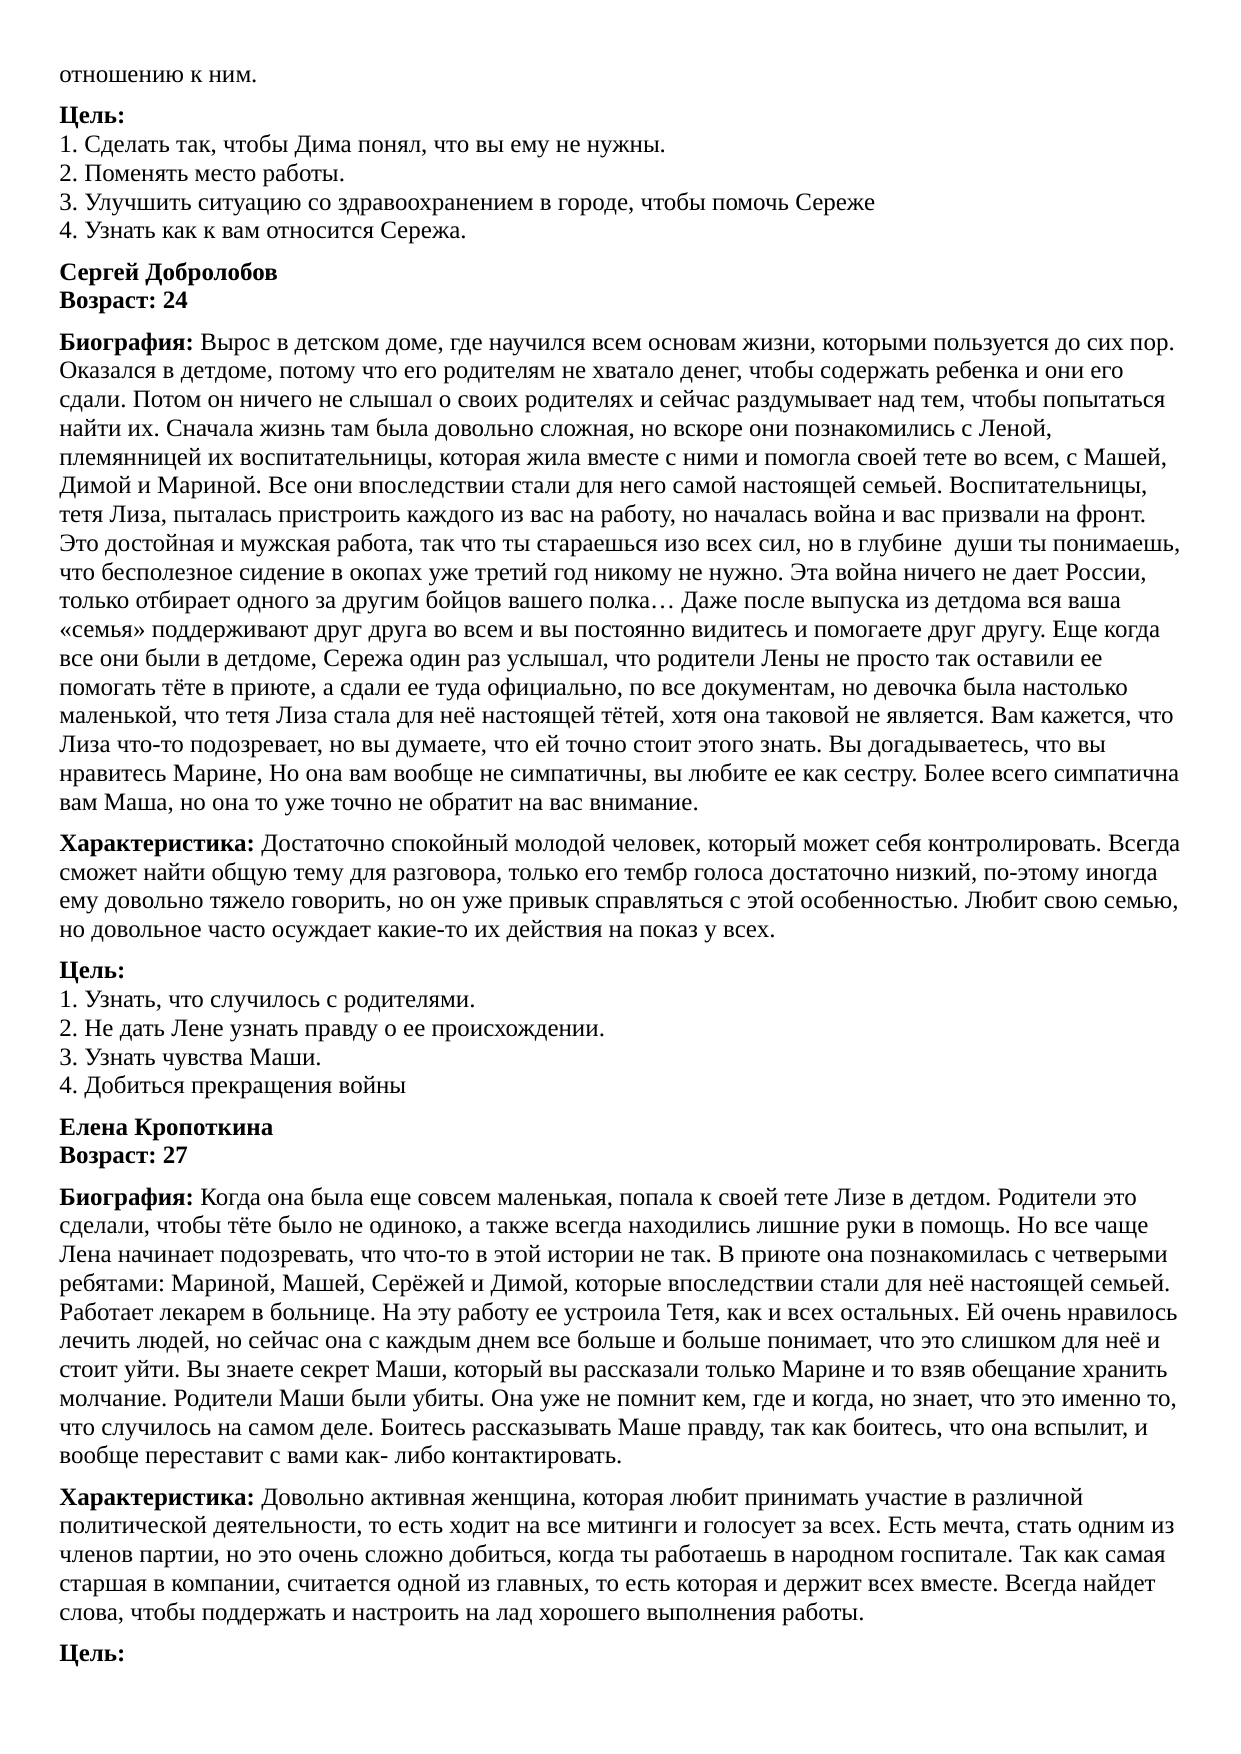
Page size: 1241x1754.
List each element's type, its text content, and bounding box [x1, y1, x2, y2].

text Цель: 1. Сделать так, чтобы Дима понял, что вы ему не нужны. 2. Поменять место работы. 3. Улучшить ситуацию со здравоохранением в городе, чтобы помочь Сереже 4. Узнать как к вам относится Сережа. [59, 100, 1181, 244]
text Биография: Вырос в детском доме, где научился всем основам жизни, которыми пользуется до сих пор. Оказался в детдоме, потому что его родителям не хватало денег, чтобы содержать ребенка и они его сдали. Потом он ничего не слышал о своих родителях и сейчас раздумывает над тем, чтобы попытаться найти их. Сначала жизнь там была довольно сложная, но вскоре они познакомились с Леной, племянницей их воспитательницы, которая жила вместе с ними и помогла своей тете во всем, с Машей, Димой и Мариной. Все они впоследствии стали для него самой настоящей семьей. Воспитательницы, тетя Лиза, пыталась пристроить каждого из вас на работу, но началась война и вас призвали на фронт. Это достойная и мужская работа, так что ты стараешься изо всех сил, но в глубине души ты понимаешь, что бесполезное сидение в окопах уже третий год никому не нужно. Эта война ничего не дает России, только отбирает одного за другим бойцов вашего полка… Даже после выпуска из детдома вся ваша «семья» поддерживают друг друга во всем и вы постоянно видитесь и помогаете друг другу. Еще когда все они были в детдоме, Сережа один раз услышал, что родители Лены не просто так оставили ее помогать тёте в приюте, а сдали ее туда официально, по все документам, но девочка была настолько маленькой, что тетя Лиза стала для неё настоящей тётей, хотя она таковой не является. Вам кажется, что Лиза что-то подозревает, но вы думаете, что ей точно стоит этого знать. Вы догадываетесь, что вы нравитесь Марине, Но она вам вообще не симпатичны, вы любите ее как сестру. Более всего симпатична вам Маша, но она то уже точно не обратит на вас внимание. [59, 327, 1181, 815]
text Цель: 1. Узнать, что случилось с родителями. 2. Не дать Лене узнать правду о ее происхождении. 3. Узнать чувства Маши. 4. Добиться прекращения войны [59, 955, 1181, 1099]
text отношению к ним. [59, 59, 1181, 88]
text Елена Кропоткина Возраст: 27 [59, 1112, 1181, 1169]
text Цель: [59, 1638, 1181, 1667]
text Сергей Добролобов Возраст: 24 [59, 257, 1181, 314]
text Характеристика: Достаточно спокойный молодой человек, который может себя контролировать. Всегда сможет найти общую тему для разговора, только его тембр голоса достаточно низкий, по-этому иногда ему довольно тяжело говорить, но он уже привык справляться с этой особенностью. Любит свою семью, но довольное часто осуждает какие-то их действия на показ у всех. [59, 828, 1181, 943]
text Характеристика: Довольно активная женщина, которая любит принимать участие в различной политической деятельности, то есть ходит на все митинги и голосует за всех. Есть мечта, стать одним из членов партии, но это очень сложно добиться, когда ты работаешь в народном госпитале. Так как самая старшая в компании, считается одной из главных, то есть которая и держит всех вместе. Всегда найдет слова, чтобы поддержать и настроить на лад хорошего выполнения работы. [59, 1482, 1181, 1625]
text Биография: Когда она была еще совсем маленькая, попала к своей тете Лизе в детдом. Родители это сделали, чтобы тёте было не одиноко, а также всегда находились лишние руки в помощь. Но все чаще Лена начинает подозревать, что что-то в этой истории не так. В приюте она познакомилась с четверыми ребятами: Мариной, Машей, Серёжей и Димой, которые впоследствии стали для неё настоящей семьей. Работает лекарем в больнице. На эту работу ее устроила Тетя, как и всех остальных. Ей очень нравилось лечить людей, но сейчас она с каждым днем все больше и больше понимает, что это слишком для неё и стоит уйти. Вы знаете секрет Маши, который вы рассказали только Марине и то взяв обещание хранить молчание. Родители Маши были убиты. Она уже не помнит кем, где и когда, но знает, что это именно то, что случилось на самом деле. Боитесь рассказывать Маше правду, так как боитесь, что она вспылит, и вообще переставит с вами как- либо контактировать. [59, 1182, 1181, 1469]
